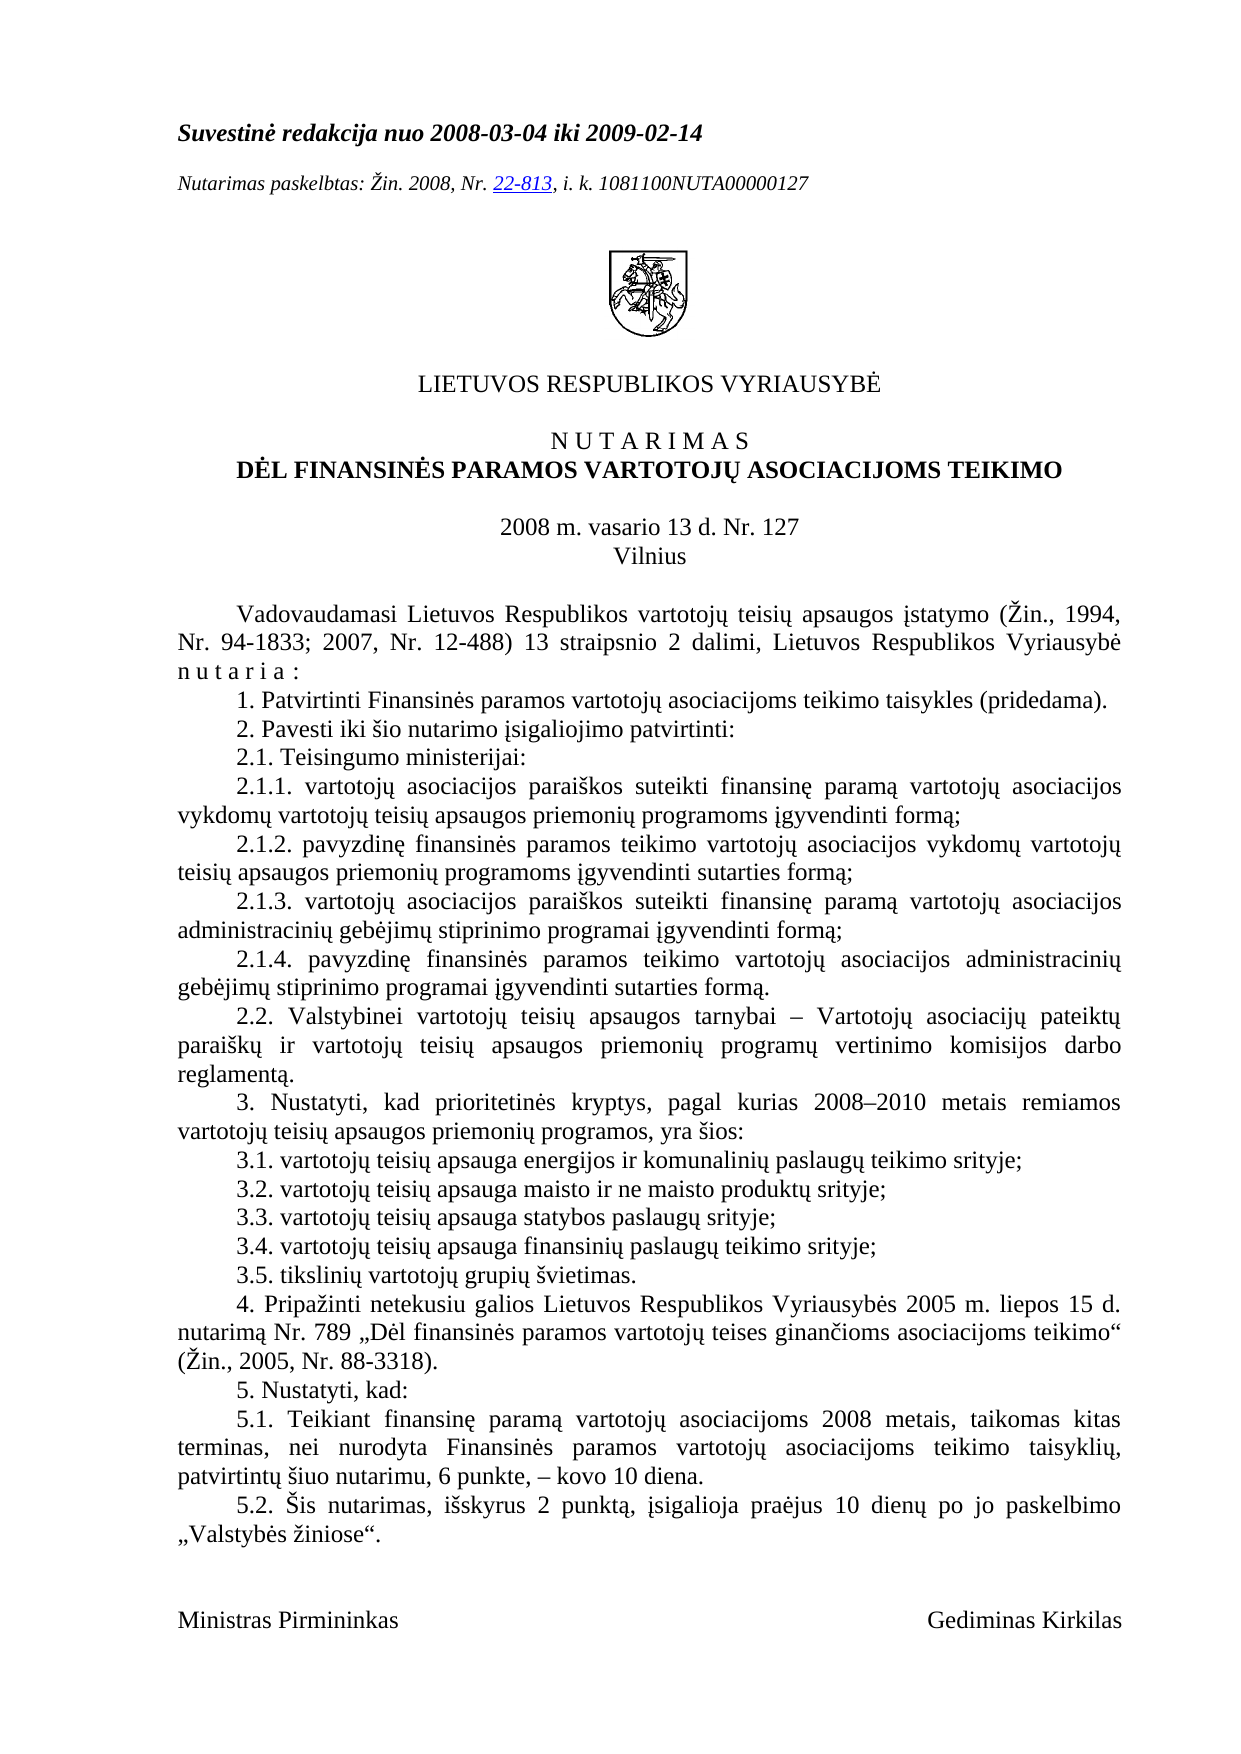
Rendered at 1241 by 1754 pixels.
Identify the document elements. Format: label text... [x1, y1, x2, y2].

text 3.5. tikslinių vartotojų grupių švietimas. [177, 1260, 1122, 1289]
text 5.2. Šis nutarimas, išskyrus 2 punktą, įsigalioja praėjus 10 dienų po jo paskelbimo „Valstybės žiniose“. [177, 1490, 1122, 1547]
text 3.3. vartotojų teisių apsauga statybos paslaugų srityje; [177, 1202, 1122, 1231]
text 2.2. Valstybinei vartotojų teisių apsaugos tarnybai – Vartotojų asociacijų pateiktų paraiškų ir vartotojų teisių apsaugos priemonių programų vertinimo komisijos darbo reglamentą. [177, 1001, 1122, 1087]
text 2008 m. vasario 13 d. Nr. 127 [177, 512, 1122, 541]
text 2.1.1. vartotojų asociacijos paraiškos suteikti finansinę paramą vartotojų asociacijos vykdomų vartotojų teisių apsaugos priemonių programoms įgyvendinti formą; [177, 771, 1122, 829]
text 5.1. Teikiant finansinę paramą vartotojų asociacijoms 2008 metais, taikomas kitas terminas, nei nurodyta Finansinės paramos vartotojų asociacijoms teikimo taisyklių, patvirtintų šiuo nutarimu, 6 punkte, – kovo 10 diena. [177, 1404, 1122, 1490]
text 3.4. vartotojų teisių apsauga finansinių paslaugų teikimo srityje; [177, 1231, 1122, 1260]
text DĖL FINANSINĖS PARAMOS VARTOTOJŲ ASOCIACIJOMS TEIKIMO [177, 455, 1122, 484]
text Suvestinė redakcija nuo 2008-03-04 iki 2009-02-14 [177, 118, 1122, 147]
text 1. Patvirtinti Finansinės paramos vartotojų asociacijoms teikimo taisykles (pridedama). [177, 685, 1122, 714]
text 2.1. Teisingumo ministerijai: [177, 742, 1122, 771]
text Ministras Pirmininkas Gediminas Kirkilas [177, 1605, 1122, 1634]
text 2.1.4. pavyzdinę finansinės paramos teikimo vartotojų asociacijos administracinių gebėjimų stiprinimo programai įgyvendinti sutarties formą. [177, 944, 1122, 1001]
text Lietuvos Respublikos Vyriausybė [177, 369, 1122, 397]
text NUTARIMAS [177, 426, 1122, 455]
text 2.1.2. pavyzdinę finansinės paramos teikimo vartotojų asociacijos vykdomų vartotojų teisių apsaugos priemonių programoms įgyvendinti sutarties formą; [177, 829, 1122, 886]
text 2.1.3. vartotojų asociacijos paraiškos suteikti finansinę paramą vartotojų asociacijos administracinių gebėjimų stiprinimo programai įgyvendinti formą; [177, 886, 1122, 944]
text 3.1. vartotojų teisių apsauga energijos ir komunalinių paslaugų teikimo srityje; [177, 1145, 1122, 1174]
text 2. Pavesti iki šio nutarimo įsigaliojimo patvirtinti: [177, 714, 1122, 742]
text Nutarimas paskelbtas: Žin. 2008, Nr. 22-813, i. k. 1081100NUTA00000127 [177, 171, 1122, 195]
text 5. Nustatyti, kad: [177, 1375, 1122, 1404]
text 4. Pripažinti netekusiu galios Lietuvos Respublikos Vyriausybės 2005 m. liepos 15 d. nutarimą Nr. 789 „Dėl finansinės paramos vartotojų teises ginančioms asociacijoms teikimo“ (Žin., 2005, Nr. 88-3318). [177, 1289, 1122, 1375]
text 3. Nustatyti, kad prioritetinės kryptys, pagal kurias 2008–2010 metais remiamos vartotojų teisių apsaugos priemonių programos, yra šios: [177, 1087, 1122, 1145]
text Vadovaudamasi Lietuvos Respublikos vartotojų teisių apsaugos įstatymo (Žin., 1994, Nr. 94-1833; 2007, Nr. 12-488) 13 straipsnio 2 dalimi, Lietuvos Respublikos Vyriausybė nutaria: [177, 599, 1122, 685]
text Vilnius [177, 541, 1122, 570]
text 3.2. vartotojų teisių apsauga maisto ir ne maisto produktų srityje; [177, 1174, 1122, 1202]
